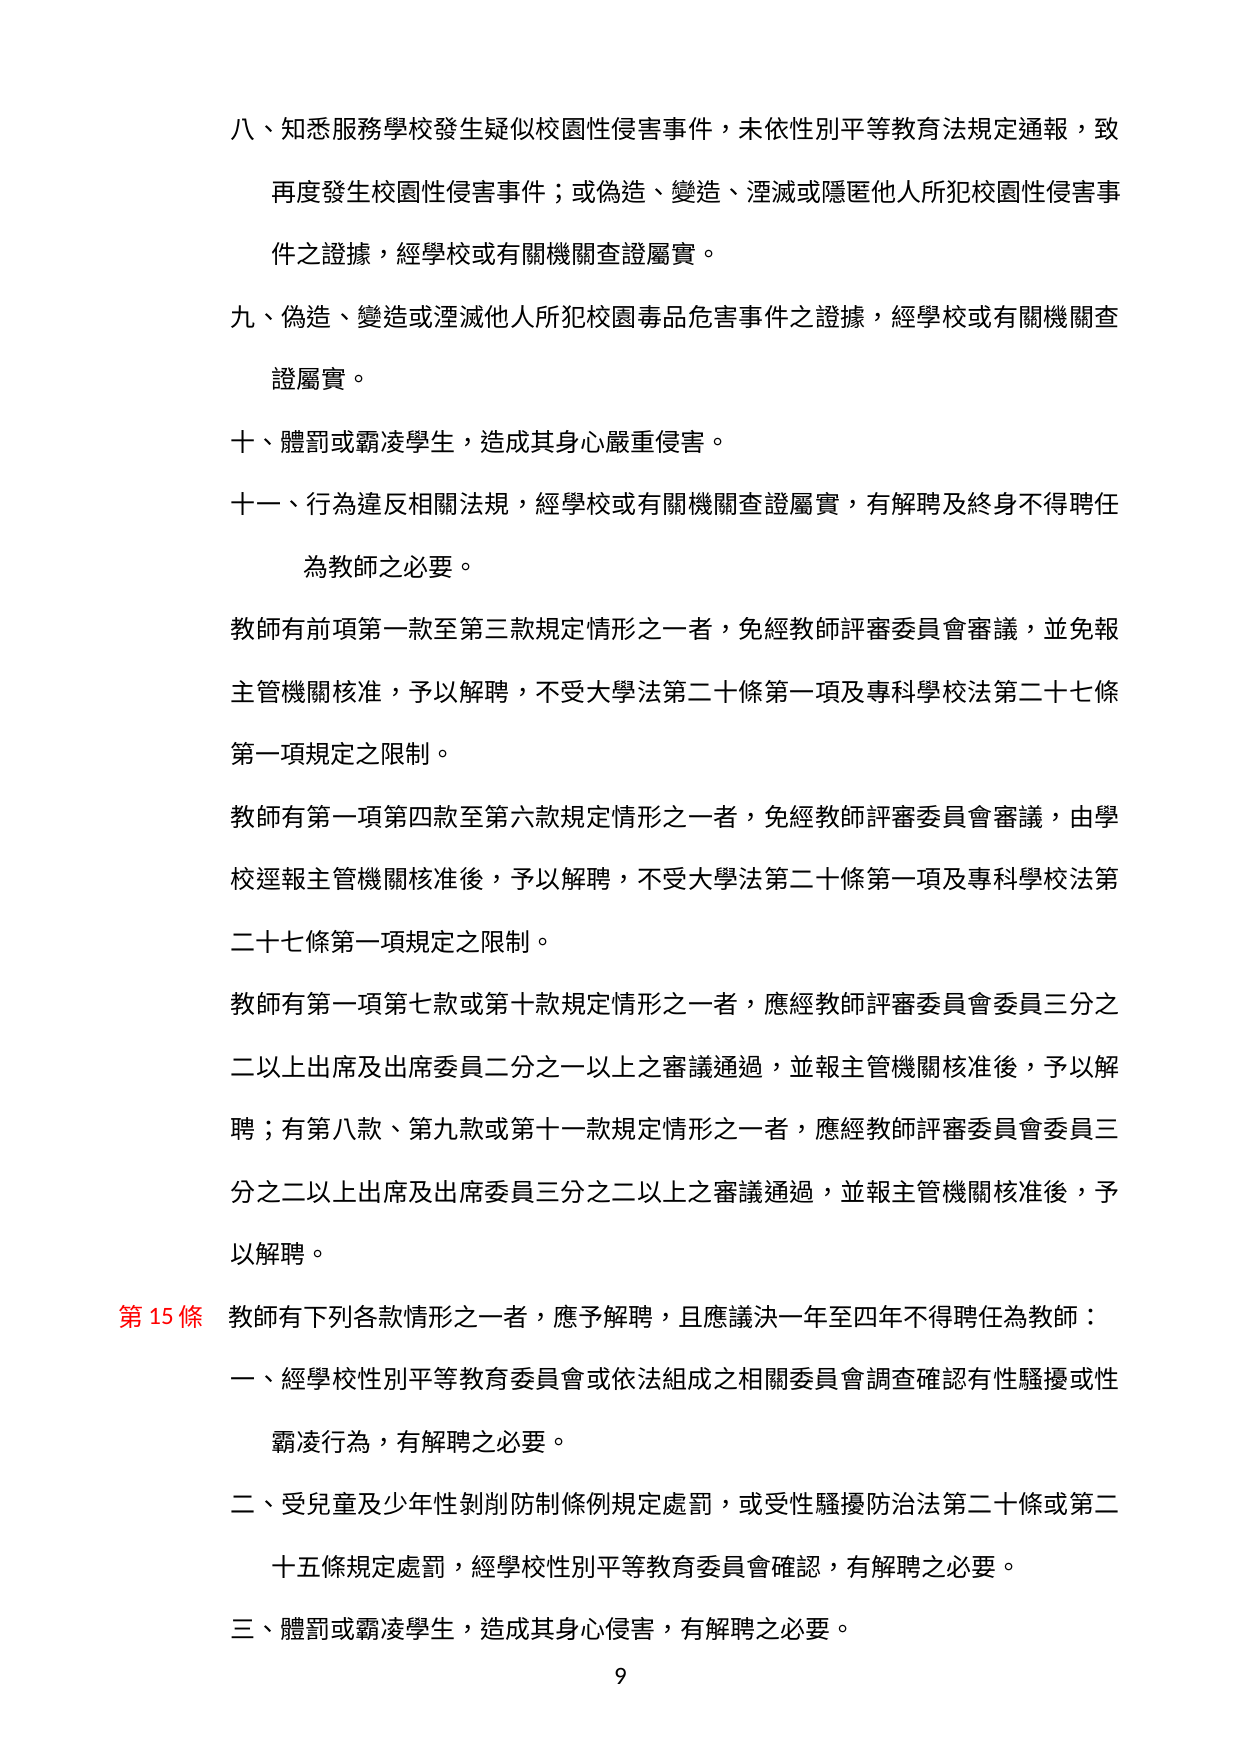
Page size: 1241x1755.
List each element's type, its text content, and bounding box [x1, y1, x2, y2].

text 一、經學校性別平等教育委員會或依法組成之相關委員會調查確認有性騷擾或性霸凌行為，有解聘之必要。 [230, 1336, 1122, 1461]
text 二、受兒童及少年性剝削防制條例規定處罰，或受性騷擾防治法第二十條或第二十五條規定處罰，經學校性別平等教育委員會確認，有解聘之必要。 [230, 1461, 1122, 1586]
text 十一、行為違反相關法規，經學校或有關機關查證屬實，有解聘及終身不得聘任為教師之必要。 [230, 461, 1122, 586]
text 教師有前項第一款至第三款規定情形之一者，免經教師評審委員會審議，並免報主管機關核准，予以解聘，不受大學法第二十條第一項及專科學校法第二十七條第一項規定之限制。 [230, 586, 1122, 774]
text 教師有第一項第七款或第十款規定情形之一者，應經教師評審委員會委員三分之二以上出席及出席委員二分之一以上之審議通過，並報主管機關核准後，予以解聘；有第八款、第九款或第十一款規定情形之一者，應經教師評審委員會委員三分之二以上出席及出席委員三分之二以上之審議通過，並報主管機關核准後，予以解聘。 [230, 961, 1122, 1274]
text 三、體罰或霸凌學生，造成其身心侵害，有解聘之必要。 [230, 1586, 1122, 1649]
text 八、知悉服務學校發生疑似校園性侵害事件，未依性別平等教育法規定通報，致再度發生校園性侵害事件；或偽造、變造、湮滅或隱匿他人所犯校園性侵害事件之證據，經學校或有關機關查證屬實。 [230, 86, 1122, 274]
text 第15條 教師有下列各款情形之一者，應予解聘，且應議決一年至四年不得聘任為教師： [118, 1274, 1122, 1336]
text 十、體罰或霸凌學生，造成其身心嚴重侵害。 [230, 399, 1122, 461]
text 教師有第一項第四款至第六款規定情形之一者，免經教師評審委員會審議，由學校逕報主管機關核准後，予以解聘，不受大學法第二十條第一項及專科學校法第二十七條第一項規定之限制。 [230, 774, 1122, 961]
text 九、偽造、變造或湮滅他人所犯校園毒品危害事件之證據，經學校或有關機關查證屬實。 [230, 274, 1122, 399]
